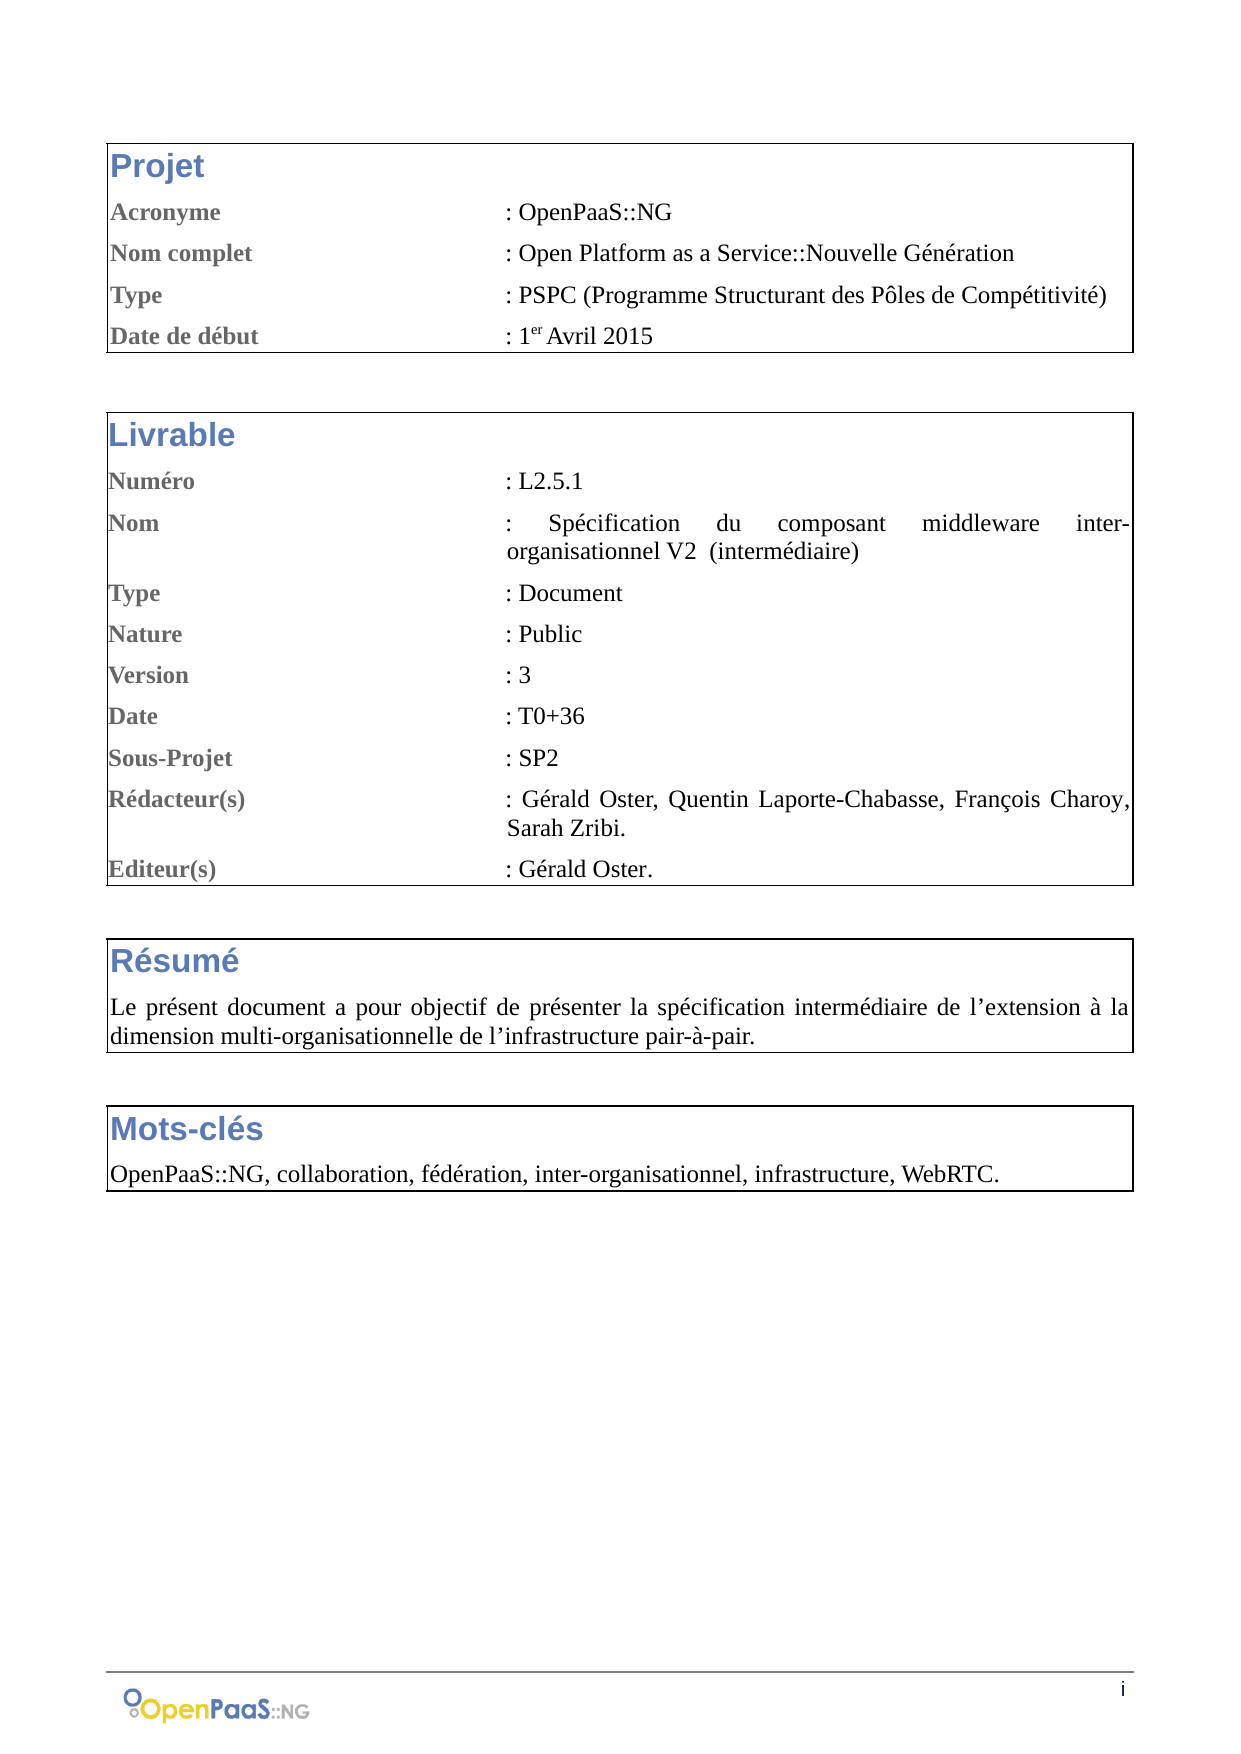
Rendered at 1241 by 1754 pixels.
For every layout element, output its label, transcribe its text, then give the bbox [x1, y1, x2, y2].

text Type : Document [108, 574, 1132, 606]
text Projet [108, 144, 1132, 185]
text Livrable [108, 413, 1132, 454]
text Nature : Public [108, 615, 1132, 648]
text Editeur(s) : Gérald Oster. [108, 850, 1132, 885]
text Version : 3 [108, 657, 1132, 689]
text Acronyme : OpenPaaS::NG [108, 193, 1132, 226]
text Date : T0+36 [108, 698, 1132, 730]
text Le présent document a pour objectif de présenter la spécification intermédiaire de l’extension à la dimension multi-organisationnelle de l’infrastructure pair-à-pair. [108, 989, 1132, 1052]
text Nom : Spécification du composant middleware inter-organisationnel V2 (intermédiaire) [108, 504, 1132, 565]
text Sous-Projet : SP2 [108, 739, 1132, 771]
text Numéro : L2.5.1 [108, 463, 1132, 495]
text Date de début : 1er Avril 2015 [108, 317, 1132, 352]
text Type : PSPC (Programme Structurant des Pôles de Compétitivité) [108, 276, 1132, 308]
text OpenPaaS::NG, collaboration, fédération, inter-organisationnel, infrastructure, WebRTC. [108, 1156, 1132, 1190]
text Rédacteur(s) : Gérald Oster, Quentin Laporte-Chabasse, François Charoy, Sarah Zribi. [108, 780, 1132, 841]
picture [118, 1686, 312, 1725]
text Résumé [108, 940, 1132, 980]
text Mots-clés [108, 1107, 1132, 1147]
text Nom complet : Open Platform as a Service::Nouvelle Génération [108, 235, 1132, 267]
